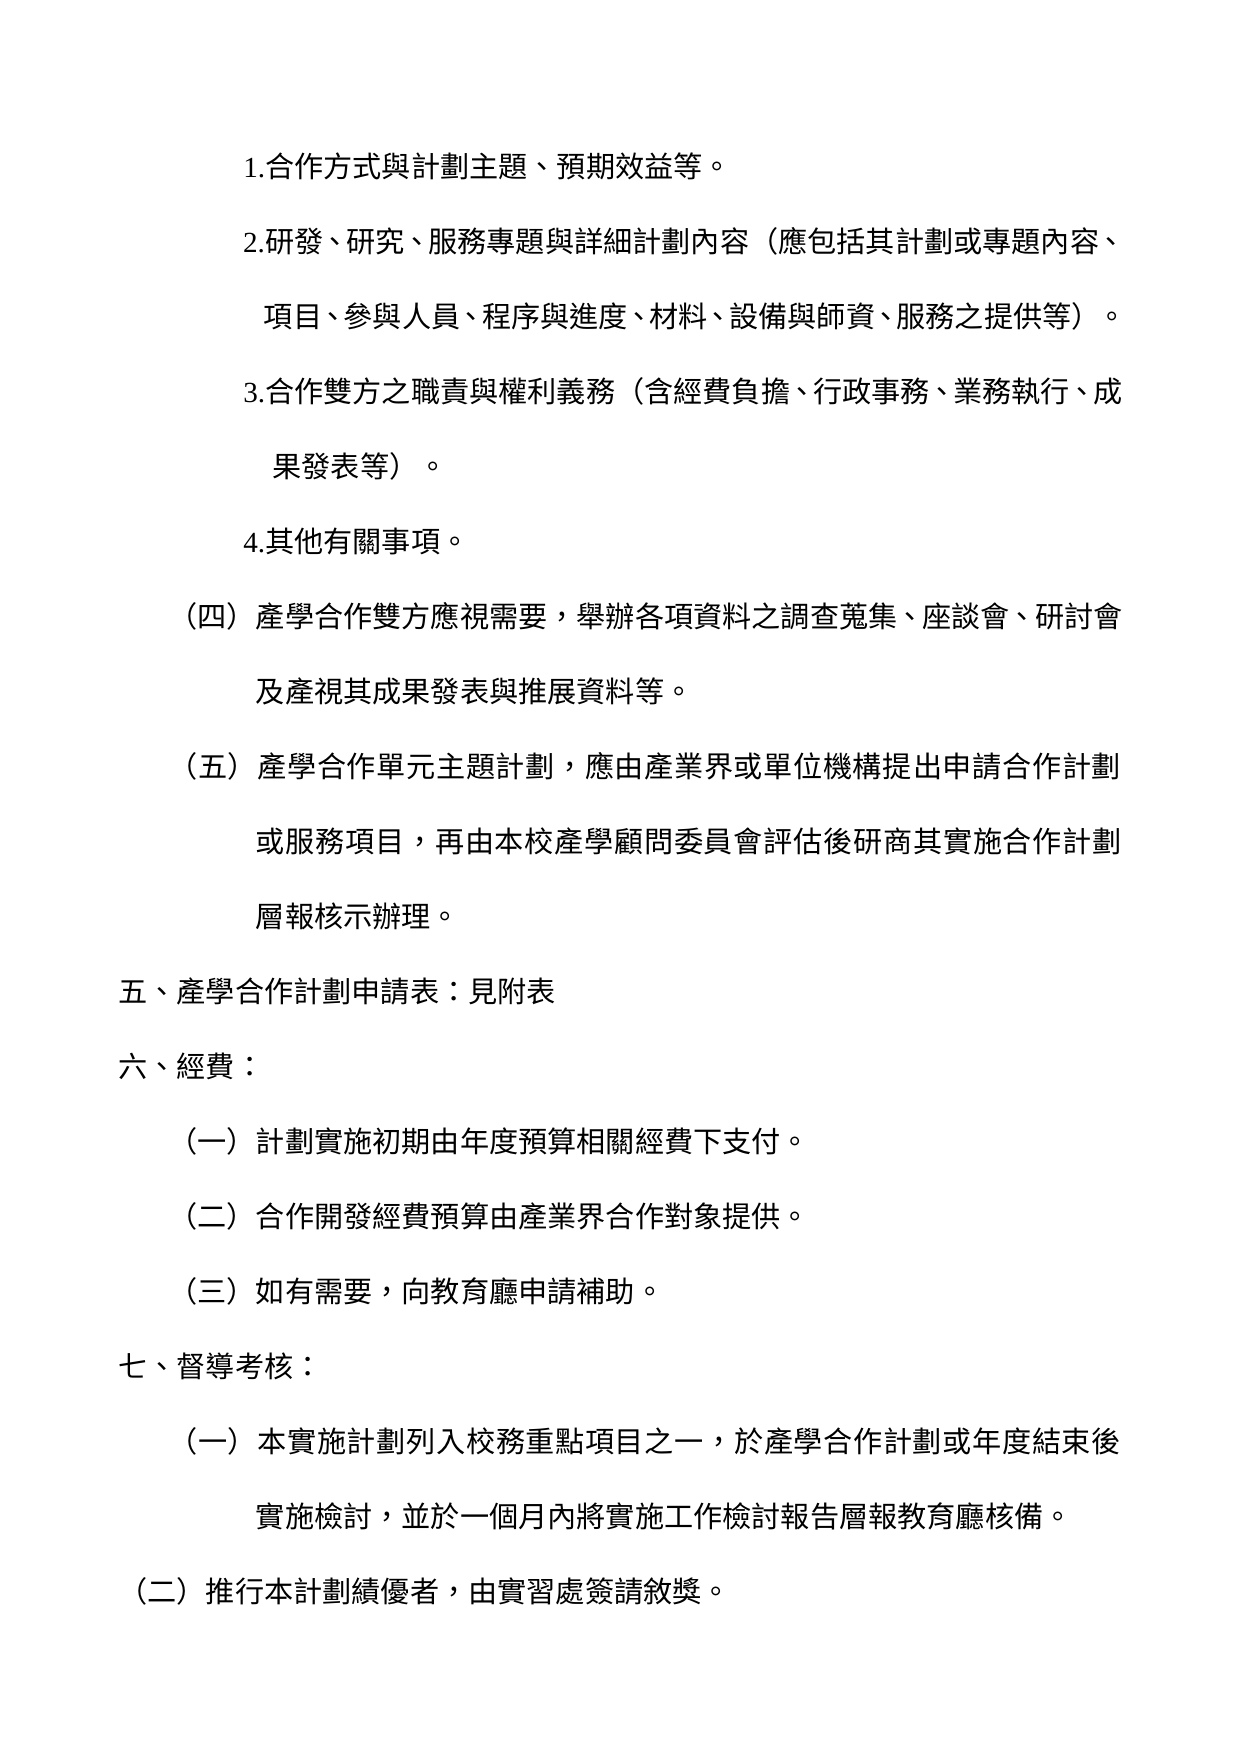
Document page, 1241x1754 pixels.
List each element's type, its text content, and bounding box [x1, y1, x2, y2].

text （五）產學合作單元主題計劃，應由產業界或單位機構提出申請合作計劃或服務項目，再由本校產學顧問委員會評估後研商其實施合作計劃層報核示辦理。 [168, 727, 1122, 952]
text 七、督導考核： [118, 1327, 1122, 1402]
text 六、經費： [118, 1027, 1122, 1102]
text （二）推行本計劃績優者，由實習處簽請敘獎。 [118, 1552, 1122, 1627]
text （一）計劃實施初期由年度預算相關經費下支付。 [168, 1102, 1122, 1177]
text 五、產學合作計劃申請表：見附表 [118, 952, 1122, 1027]
text （一）本實施計劃列入校務重點項目之一，於產學合作計劃或年度結束後實施檢討，並於一個月內將實施工作檢討報告層報教育廳核備。 [168, 1402, 1122, 1552]
text 1.合作方式與計劃主題、預期效益等。 [243, 127, 1122, 202]
text 2.研發、研究、服務專題與詳細計劃內容（應包括其計劃或專題內容、項目、參與人員、程序與進度、材料、設備與師資、服務之提供等）。 [243, 202, 1122, 352]
text 3.合作雙方之職責與權利義務（含經費負擔、行政事務、業務執行、成果發表等）。 [243, 352, 1122, 502]
text （四）產學合作雙方應視需要，舉辦各項資料之調查蒐集、座談會、研討會及產視其成果發表與推展資料等。 [168, 577, 1122, 727]
text （二）合作開發經費預算由產業界合作對象提供。 [168, 1177, 1122, 1252]
text 4.其他有關事項。 [243, 502, 1122, 577]
text （三）如有需要，向教育廳申請補助。 [168, 1252, 1122, 1327]
